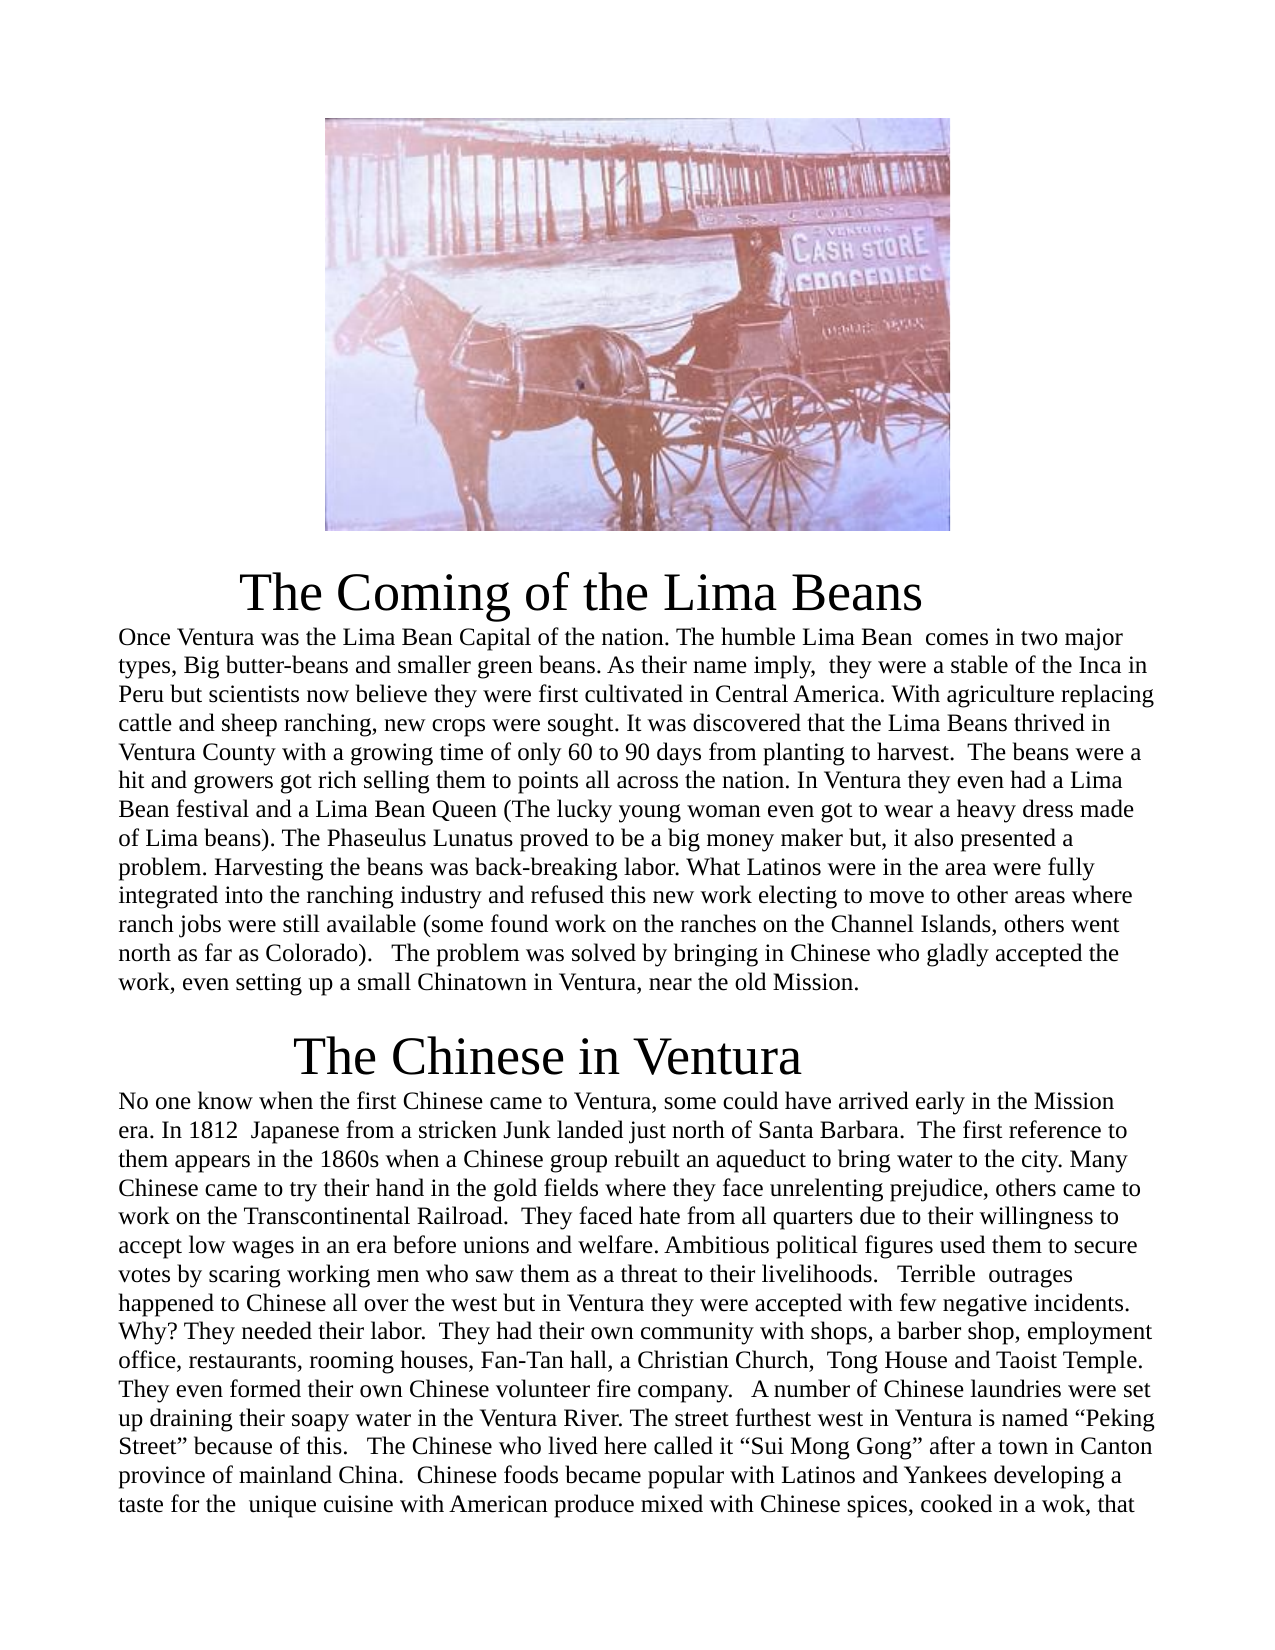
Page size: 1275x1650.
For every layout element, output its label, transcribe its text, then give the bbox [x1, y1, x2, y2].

text The Coming of the Lima Beans [118, 559, 1157, 622]
text Once Ventura was the Lima Bean Capital of the nation. The humble Lima Bean comes in two major types, Big butter-beans and smaller green beans. As their name imply, they were a stable of the Inca in Peru but scientists now believe they were first cultivated in Central America. With agriculture replacing cattle and sheep ranching, new crops were sought. It was discovered that the Lima Beans thrived in Ventura County with a growing time of only 60 to 90 days from planting to harvest. The beans were a hit and growers got rich selling them to points all across the nation. In Ventura they even had a Lima Bean festival and a Lima Bean Queen (The lucky young woman even got to wear a heavy dress made of Lima beans). The Phaseulus Lunatus proved to be a big money maker but, it also presented a problem. Harvesting the beans was back-breaking labor. What Latinos were in the area were fully integrated into the ranching industry and refused this new work electing to move to other areas where ranch jobs were still available (some found work on the ranches on the Channel Islands, others went north as far as Colorado). The problem was solved by bringing in Chinese who gladly accepted the work, even setting up a small Chinatown in Ventura, near the old Mission. [118, 622, 1157, 995]
picture [325, 118, 951, 531]
text The Chinese in Ventura [118, 1024, 1157, 1086]
text No one know when the first Chinese came to Ventura, some could have arrived early in the Mission era. In 1812 Japanese from a stricken Junk landed just north of Santa Barbara. The first reference to them appears in the 1860s when a Chinese group rebuilt an aqueduct to bring water to the city. Many Chinese came to try their hand in the gold fields where they face unrelenting prejudice, others came to work on the Transcontinental Railroad. They faced hate from all quarters due to their willingness to accept low wages in an era before unions and welfare. Ambitious political figures used them to secure votes by scaring working men who saw them as a threat to their livelihoods. Terrible outrages happened to Chinese all over the west but in Ventura they were accepted with few negative incidents. Why? They needed their labor. They had their own community with shops, a barber shop, employment office, restaurants, rooming houses, Fan-Tan hall, a Christian Church, Tong House and Taoist Temple. They even formed their own Chinese volunteer fire company. A number of Chinese laundries were set up draining their soapy water in the Ventura River. The street furthest west in Ventura is named “Peking Street” because of this. The Chinese who lived here called it “Sui Mong Gong” after a town in Canton province of mainland China. Chinese foods became popular with Latinos and Yankees developing a taste for the unique cuisine with American produce mixed with Chinese spices, cooked in a wok, that [118, 1086, 1157, 1518]
